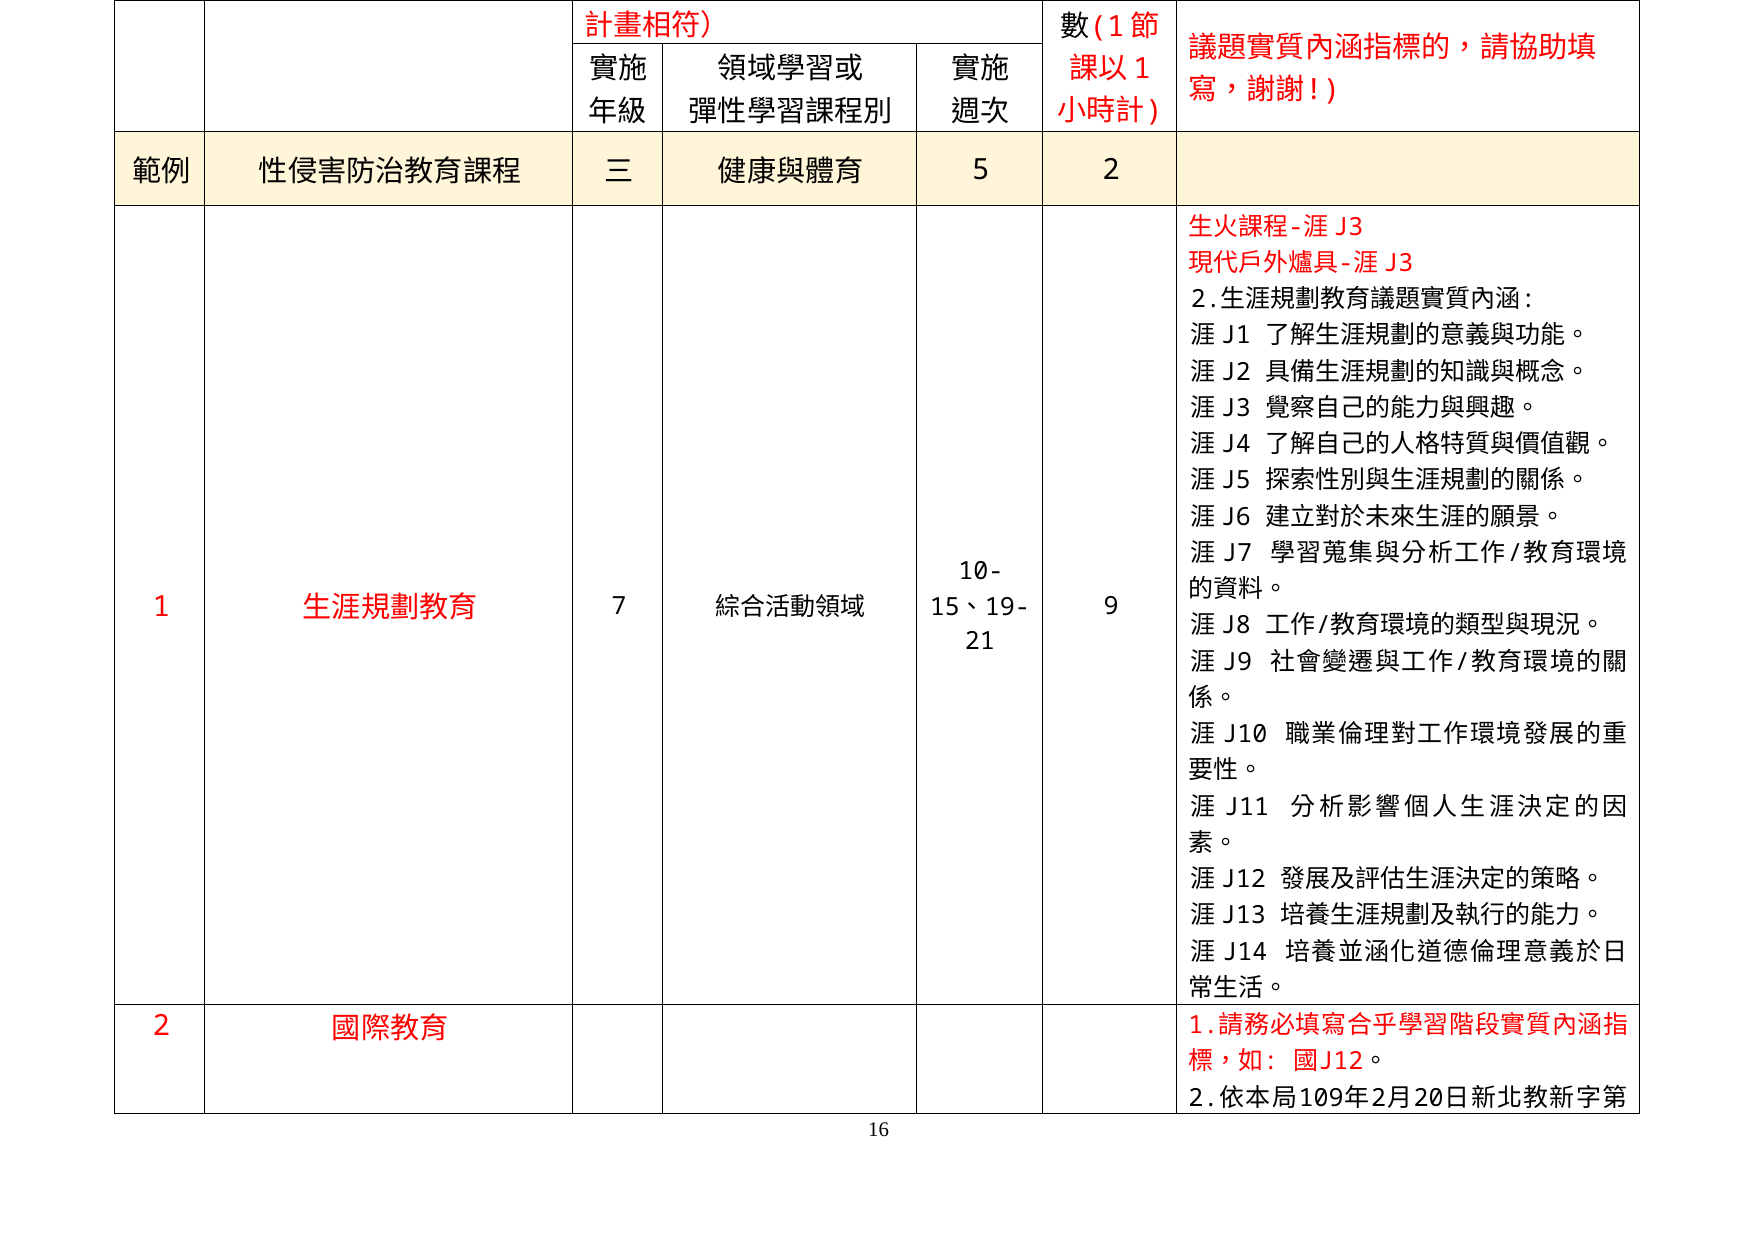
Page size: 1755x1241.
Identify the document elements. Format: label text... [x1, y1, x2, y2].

table_cell 5 [917, 132, 1042, 205]
table_header 數(1節課以1小時計) [1043, 1, 1176, 131]
table_cell 10-15、19-21 [917, 206, 1042, 1003]
table_cell 國際教育 [205, 1005, 572, 1113]
table_cell 性侵害防治教育課程 [205, 132, 572, 205]
table_cell 範例 [115, 132, 204, 205]
table_cell 實施年級 [573, 44, 662, 131]
table_cell 三 [573, 132, 662, 205]
table_header [115, 1, 204, 131]
table_cell 7 [573, 206, 662, 1003]
table_cell 1 [115, 206, 204, 1003]
table_cell 9 [1043, 206, 1176, 1003]
table_cell 1.請務必填寫合乎學習階段實質內涵指標，如: 國J12。 2.依本局109年2月20日新北教新字第 [1177, 1005, 1639, 1113]
table_cell [573, 1005, 662, 1113]
table_cell [1177, 132, 1639, 205]
table_header 議題實質內涵指標的，請協助填寫，謝謝!) [1177, 1, 1639, 131]
table_cell [663, 1005, 916, 1113]
table_header [205, 1, 572, 131]
table_cell [917, 1005, 1042, 1113]
table_cell 綜合活動領域 [663, 206, 916, 1003]
table_cell 健康與體育 [663, 132, 916, 205]
table_cell 生涯規劃教育 [205, 206, 572, 1003]
table_cell 2 [1043, 132, 1176, 205]
table_header 計畫相符） [573, 1, 1042, 43]
table_cell 領域學習或 彈性學習課程別 [663, 44, 916, 131]
table_cell 2 [115, 1005, 204, 1113]
table_cell [1043, 1005, 1176, 1113]
table_cell 實施 週次 [917, 44, 1042, 131]
table_cell 生火課程-涯J3 現代戶外爐具-涯J3 2.生涯規劃教育議題實質內涵: 涯J1 了解生涯規劃的意義與功能。 涯J2 具備生涯規劃的知識與概念。 涯J3 覺察自己的能力與興趣。 涯J4 了解自己的人格特質與價值觀。 涯J5 探索性別與生涯規劃的關係。 涯J6 建立對於未來生涯的願景。 涯J7 學習蒐集與分析工作/教育環境的資料。 涯J8 工作/教育環境的類型與現況。 涯J9 社會變遷與工作/教育環境的關係。 涯J10 職業倫理對工作環境發展的重要性。 涯J11 分析影響個人生涯決定的因素。 涯J12 發展及評估生涯決定的策略。 涯J13 培養生涯規劃及執行的能力。 涯J14 培養並涵化道德倫理意義於日常生活。 [1177, 206, 1639, 1003]
